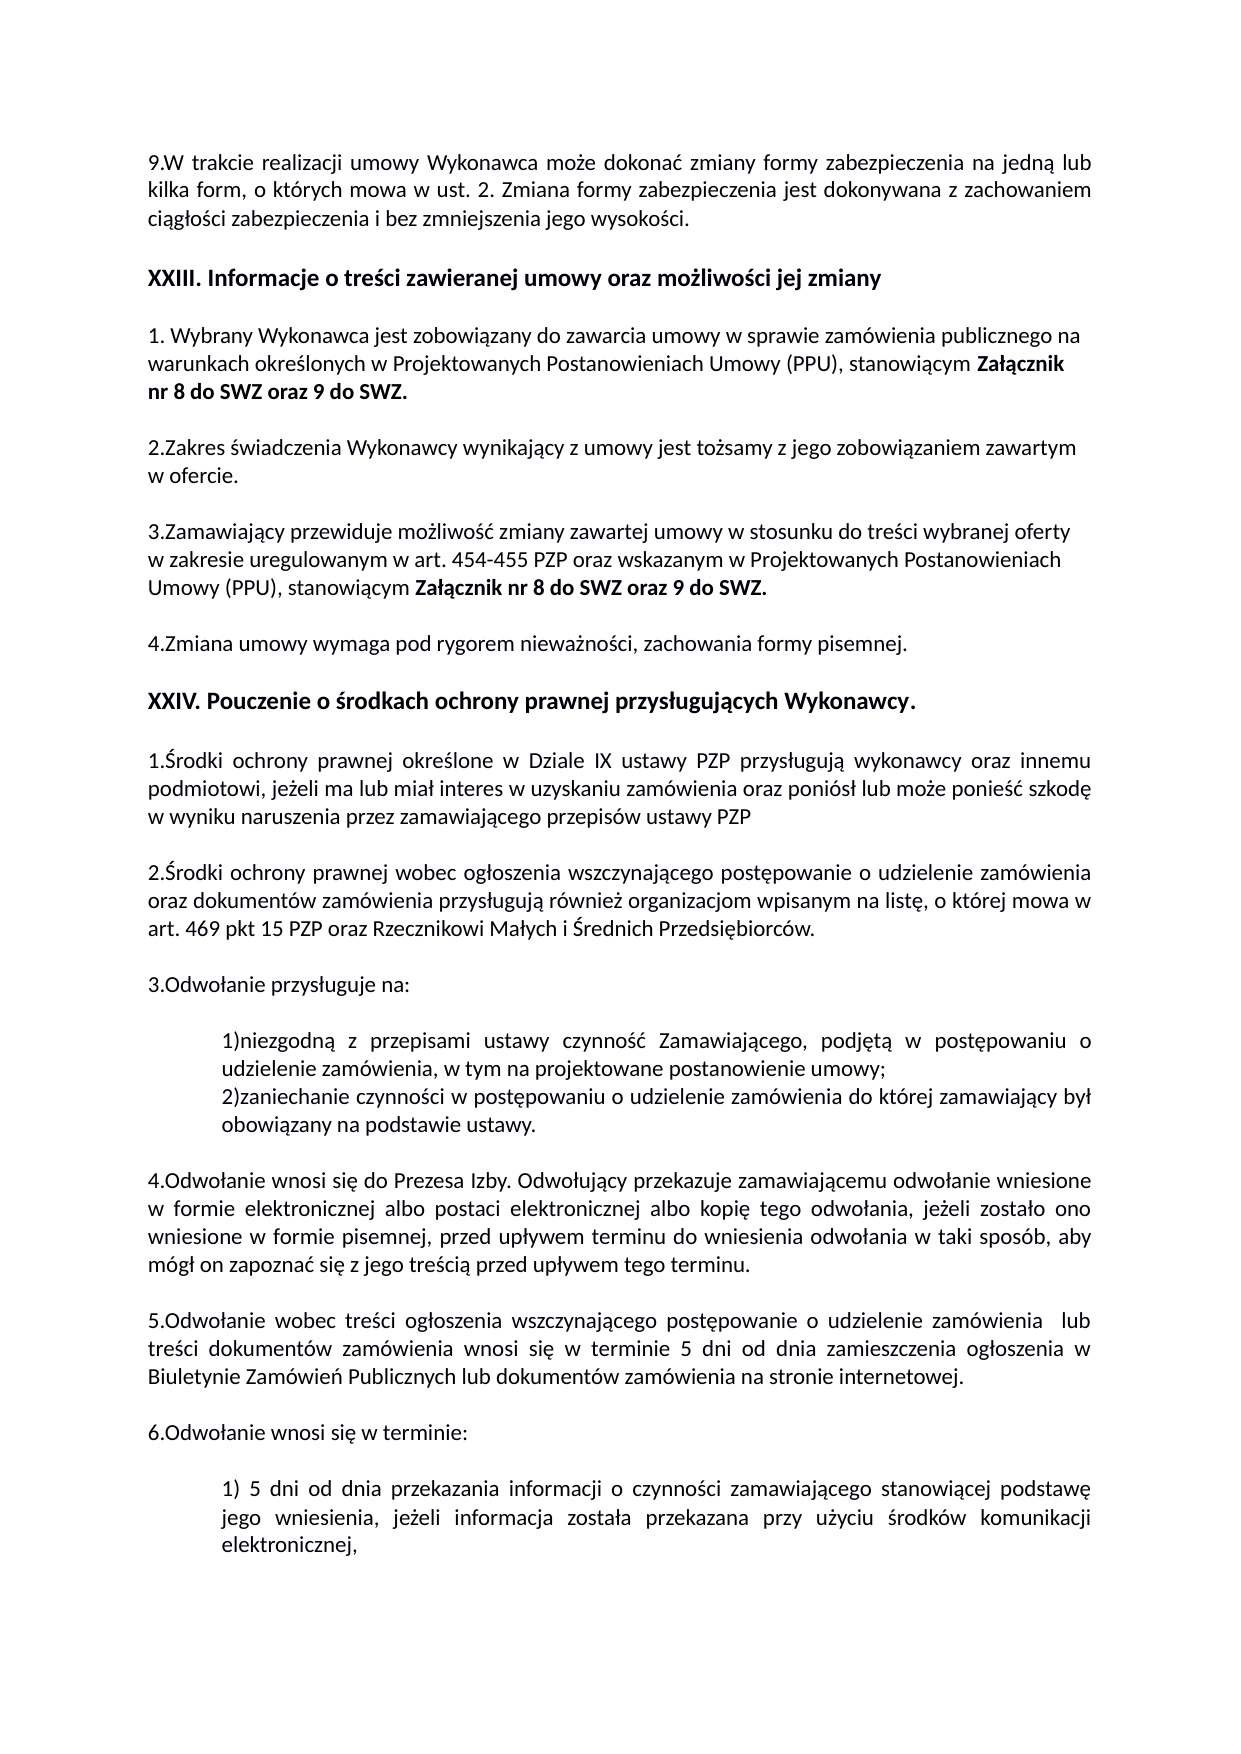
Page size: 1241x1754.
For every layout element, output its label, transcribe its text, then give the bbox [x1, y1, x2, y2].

list 6.Odwołanie wnosi się w terminie: [148, 1418, 1093, 1447]
list 2.Środki ochrony prawnej wobec ogłoszenia wszczynającego postępowanie o udzielenie zamówienia oraz dokumentów zamówienia przysługują również organizacjom wpisanym na listę, o której mowa w art. 469 pkt 15 PZP oraz Rzecznikowi Małych i Średnich Przedsiębiorców. [148, 858, 1093, 942]
list 1)niezgodną z przepisami ustawy czynność Zamawiającego, podjętą w postępowaniu o udzielenie zamówienia, w tym na projektowane postanowienie umowy; [221, 1026, 1093, 1082]
list 9.W trakcie realizacji umowy Wykonawca może dokonać zmiany formy zabezpieczenia na jedną lub kilka form, o których mowa w ust. 2. Zmiana formy zabezpieczenia jest dokonywana z zachowaniem ciągłości zabezpieczenia i bez zmniejszenia jego wysokości. [148, 148, 1093, 232]
list 4.Zmiana umowy wymaga pod rygorem nieważności, zachowania formy pisemnej. [148, 629, 1093, 657]
list 1) 5 dni od dnia przekazania informacji o czynności zamawiającego stanowiącej podstawę jego wniesienia, jeżeli informacja została przekazana przy użyciu środków komunikacji elektronicznej, [221, 1474, 1093, 1559]
list 5.Odwołanie wobec treści ogłoszenia wszczynającego postępowanie o udzielenie zamówienia lub treści dokumentów zamówienia wnosi się w terminie 5 dni od dnia zamieszczenia ogłoszenia w Biuletynie Zamówień Publicznych lub dokumentów zamówienia na stronie internetowej. [148, 1306, 1093, 1391]
list 1. Wybrany Wykonawca jest zobowiązany do zawarcia umowy w sprawie zamówienia publicznego na warunkach określonych w Projektowanych Postanowieniach Umowy (PPU), stanowiącym Załącznik nr 8 do SWZ oraz 9 do SWZ. [148, 321, 1093, 405]
list 3.Odwołanie przysługuje na: [148, 970, 1093, 998]
list XXIV. Pouczenie o środkach ochrony prawnej przysługujących Wykonawcy. [148, 685, 1093, 716]
list 2.Zakres świadczenia Wykonawcy wynikający z umowy jest tożsamy z jego zobowiązaniem zawartym w ofercie. [148, 433, 1093, 489]
list 3.Zamawiający przewiduje możliwość zmiany zawartej umowy w stosunku do treści wybranej oferty w zakresie uregulowanym w art. 454-455 PZP oraz wskazanym w Projektowanych Postanowieniach Umowy (PPU), stanowiącym Załącznik nr 8 do SWZ oraz 9 do SWZ. [148, 517, 1093, 601]
list 2)zaniechanie czynności w postępowaniu o udzielenie zamówienia do której zamawiający był obowiązany na podstawie ustawy. [221, 1082, 1093, 1138]
list XXIII. Informacje o treści zawieranej umowy oraz możliwości jej zmiany [148, 262, 1093, 293]
list 1.Środki ochrony prawnej określone w Dziale IX ustawy PZP przysługują wykonawcy oraz innemu podmiotowi, jeżeli ma lub miał interes w uzyskaniu zamówienia oraz poniósł lub może ponieść szkodę w wyniku naruszenia przez zamawiającego przepisów ustawy PZP [148, 746, 1093, 830]
list 4.Odwołanie wnosi się do Prezesa Izby. Odwołujący przekazuje zamawiającemu odwołanie wniesione w formie elektronicznej albo postaci elektronicznej albo kopię tego odwołania, jeżeli zostało ono wniesione w formie pisemnej, przed upływem terminu do wniesienia odwołania w taki sposób, aby mógł on zapoznać się z jego treścią przed upływem tego terminu. [148, 1166, 1093, 1278]
